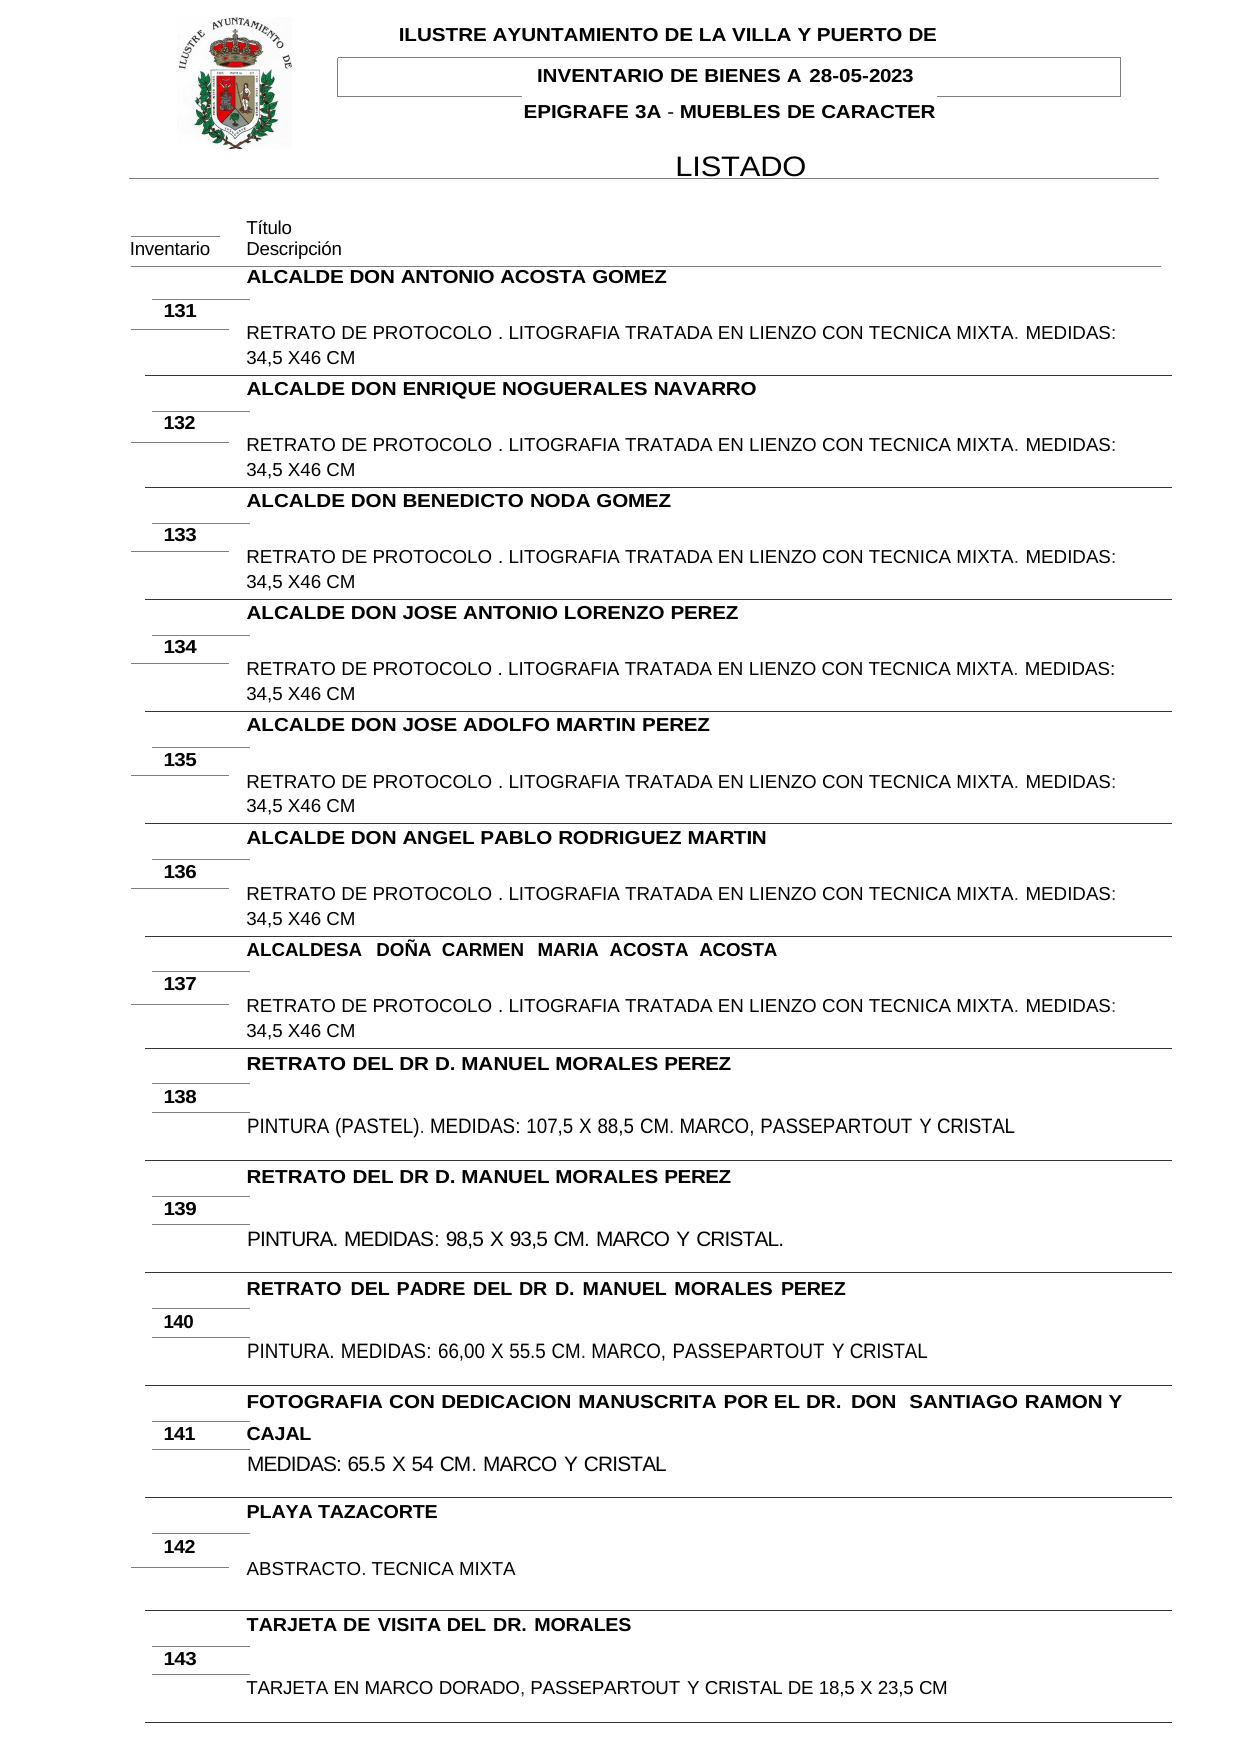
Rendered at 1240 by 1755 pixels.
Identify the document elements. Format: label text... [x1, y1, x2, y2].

subtitle 142 [163, 1536, 1167, 1557]
text RETRATO DE PROTOCOLO . LITOGRAFIA TRATADA EN LIENZO CON TECNICA MIXTA. MEDIDAS: 34,5 X46 CM [246, 770, 1139, 817]
text RETRATO DE PROTOCOLO . LITOGRAFIA TRATADA EN LIENZO CON TECNICA MIXTA. MEDIDAS: 34,5 X46 CM [246, 995, 1139, 1041]
subtitle ALCALDE DON BENEDICTO NODA GOMEZ [246, 490, 1167, 511]
subtitle ALCALDE DON JOSE ADOLFO MARTIN PEREZ [246, 714, 1167, 736]
subtitle RETRATO DEL PADRE DEL DR D. MANUEL MORALES PEREZ [246, 1278, 1167, 1300]
subtitle 134 [163, 637, 1167, 658]
subtitle PINTURA. MEDIDAS: 98,5 X 93,5 CM. MARCO Y CRISTAL. [247, 1226, 1167, 1250]
text RETRATO DE PROTOCOLO . LITOGRAFIA TRATADA EN LIENZO CON TECNICA MIXTA. MEDIDAS: 34,5 X46 CM [246, 883, 1139, 929]
text FOTOGRAFIA CON DEDICACION MANUSCRITA POR EL DR. DON SANTIAGO RAMON Y [246, 1391, 1167, 1412]
subtitle 143 [163, 1649, 1167, 1670]
subtitle 137 [163, 973, 1167, 995]
subtitle ALCALDE DON ANGEL PABLO RODRIGUEZ MARTIN [246, 826, 1167, 848]
subtitle 136 [163, 861, 1167, 883]
subtitle TARJETA DE VISITA DEL DR. MORALES [246, 1614, 1167, 1636]
text 141 CAJAL [163, 1423, 1167, 1444]
subtitle PINTURA (PASTEL). MEDIDAS: 107,5 X 88,5 CM. MARCO, PASSEPARTOUT Y CRISTAL [247, 1114, 1167, 1138]
text TARJETA EN MARCO DORADO, PASSEPARTOUT Y CRISTAL DE 18,5 X 23,5 CM [246, 1677, 1167, 1698]
text 139 [163, 1198, 1167, 1219]
subtitle RETRATO DEL DR D. MANUEL MORALES PEREZ [246, 1166, 1167, 1187]
text RETRATO DE PROTOCOLO . LITOGRAFIA TRATADA EN LIENZO CON TECNICA MIXTA. MEDIDAS: 34,5 X46 CM [246, 434, 1139, 480]
subtitle RETRATO DEL DR D. MANUEL MORALES PEREZ [246, 1053, 1167, 1074]
subtitle ALCALDE DON ENRIQUE NOGUERALES NAVARRO [246, 378, 1167, 399]
subtitle PINTURA. MEDIDAS: 66,00 X 55.5 CM. MARCO, PASSEPARTOUT Y CRISTAL [247, 1339, 1167, 1363]
text 140 [163, 1311, 1167, 1332]
subtitle 132 [163, 413, 1167, 434]
subtitle MEDIDAS: 65.5 X 54 CM. MARCO Y CRISTAL [247, 1451, 1167, 1475]
subtitle ALCALDE DON ANTONIO ACOSTA GOMEZ [246, 266, 1167, 287]
subtitle ALCALDE DON JOSE ANTONIO LORENZO PEREZ [246, 602, 1167, 624]
subtitle 133 [163, 525, 1167, 546]
subtitle 135 [163, 749, 1167, 770]
text ABSTRACTO. TECNICA MIXTA [246, 1557, 1167, 1579]
text RETRATO DE PROTOCOLO . LITOGRAFIA TRATADA EN LIENZO CON TECNICA MIXTA. MEDIDAS: 34,5 X46 CM [246, 322, 1139, 368]
subtitle 131 [163, 301, 1167, 322]
text RETRATO DE PROTOCOLO . LITOGRAFIA TRATADA EN LIENZO CON TECNICA MIXTA. MEDIDAS: 34,5 X46 CM [246, 546, 1139, 592]
subtitle PLAYA TAZACORTE [246, 1501, 1167, 1523]
text 138 [163, 1085, 1167, 1107]
subtitle ALCALDESA DOÑA CARMEN MARIA ACOSTA ACOSTA [246, 939, 1167, 960]
text RETRATO DE PROTOCOLO . LITOGRAFIA TRATADA EN LIENZO CON TECNICA MIXTA. MEDIDAS: 34,5 X46 CM [246, 658, 1139, 704]
